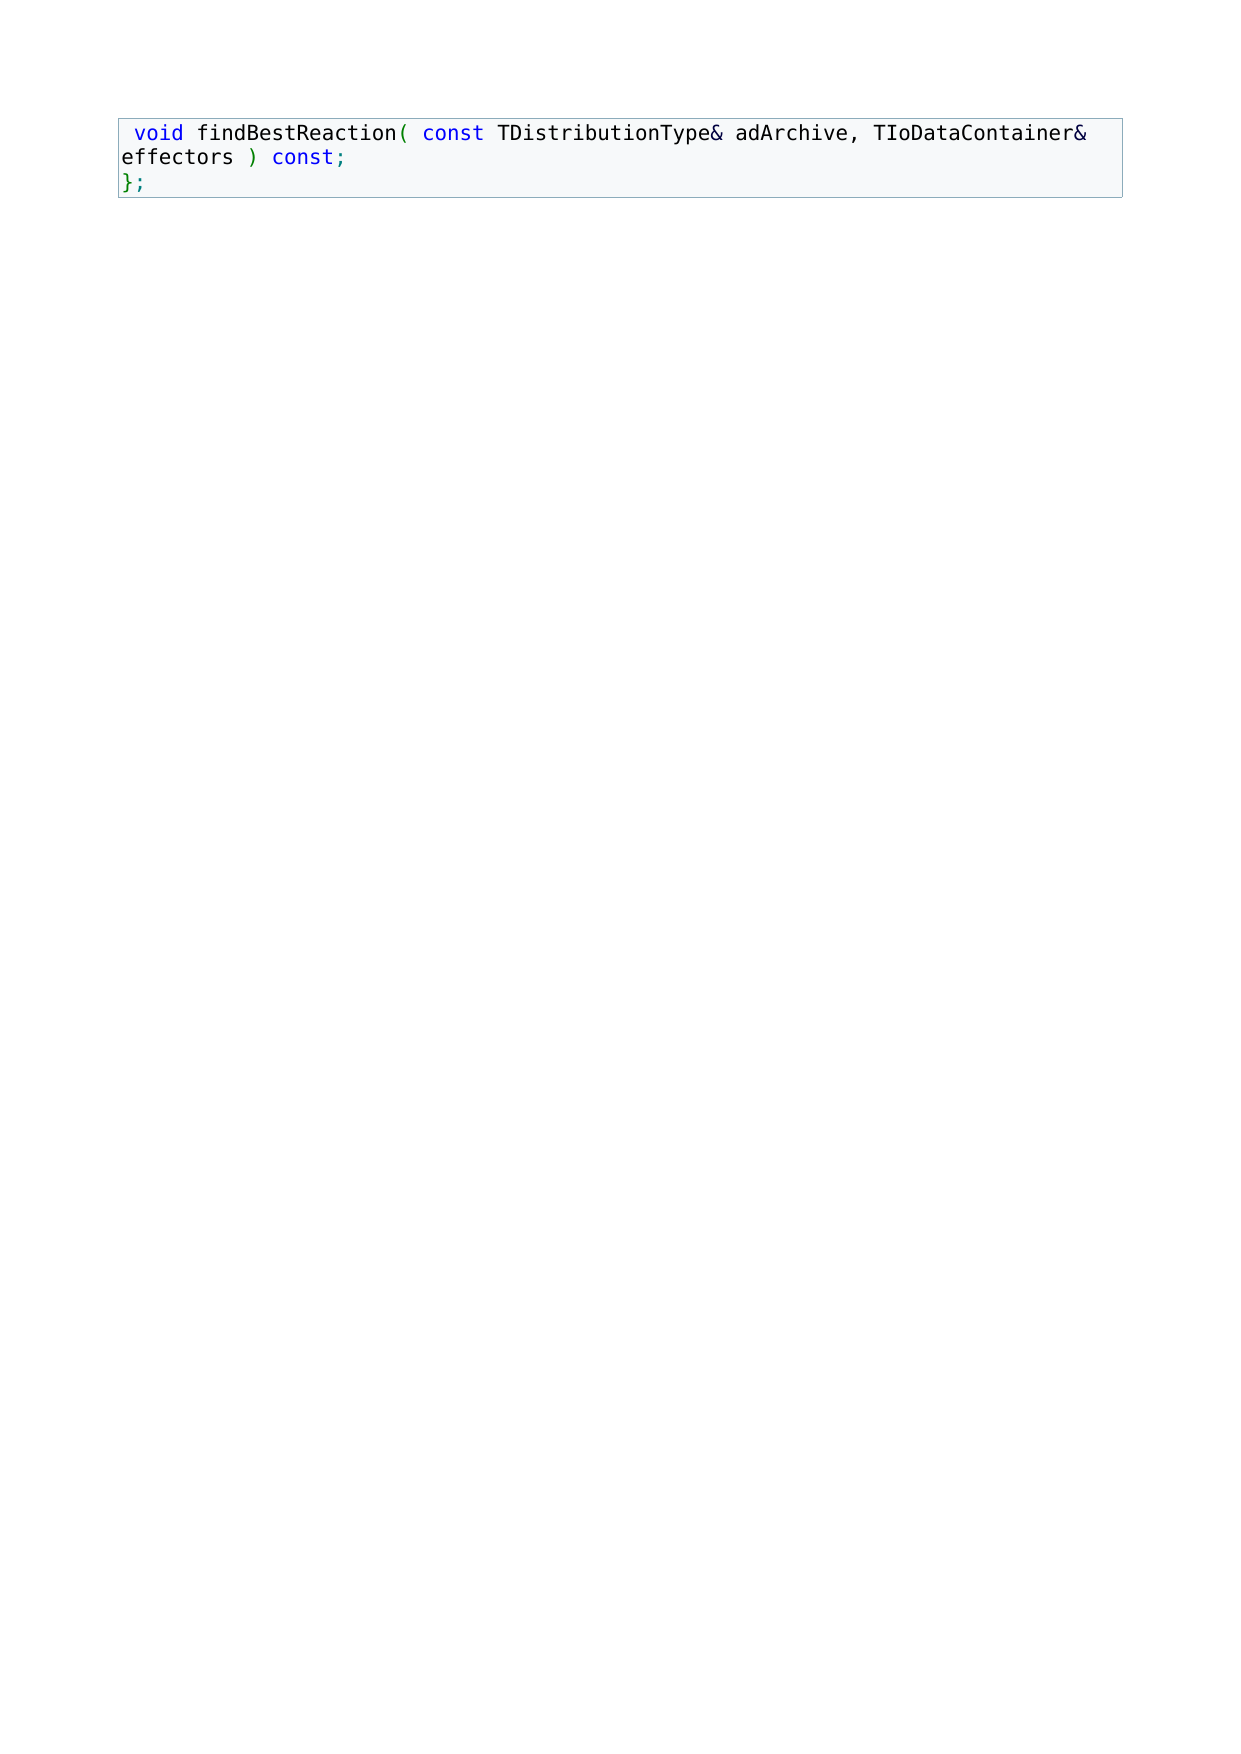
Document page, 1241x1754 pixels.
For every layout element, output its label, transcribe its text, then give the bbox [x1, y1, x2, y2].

text void findBestReaction( const TDistributionType& adArchive, TIoDataContainer& effectors ) const; }; [119, 119, 1122, 197]
